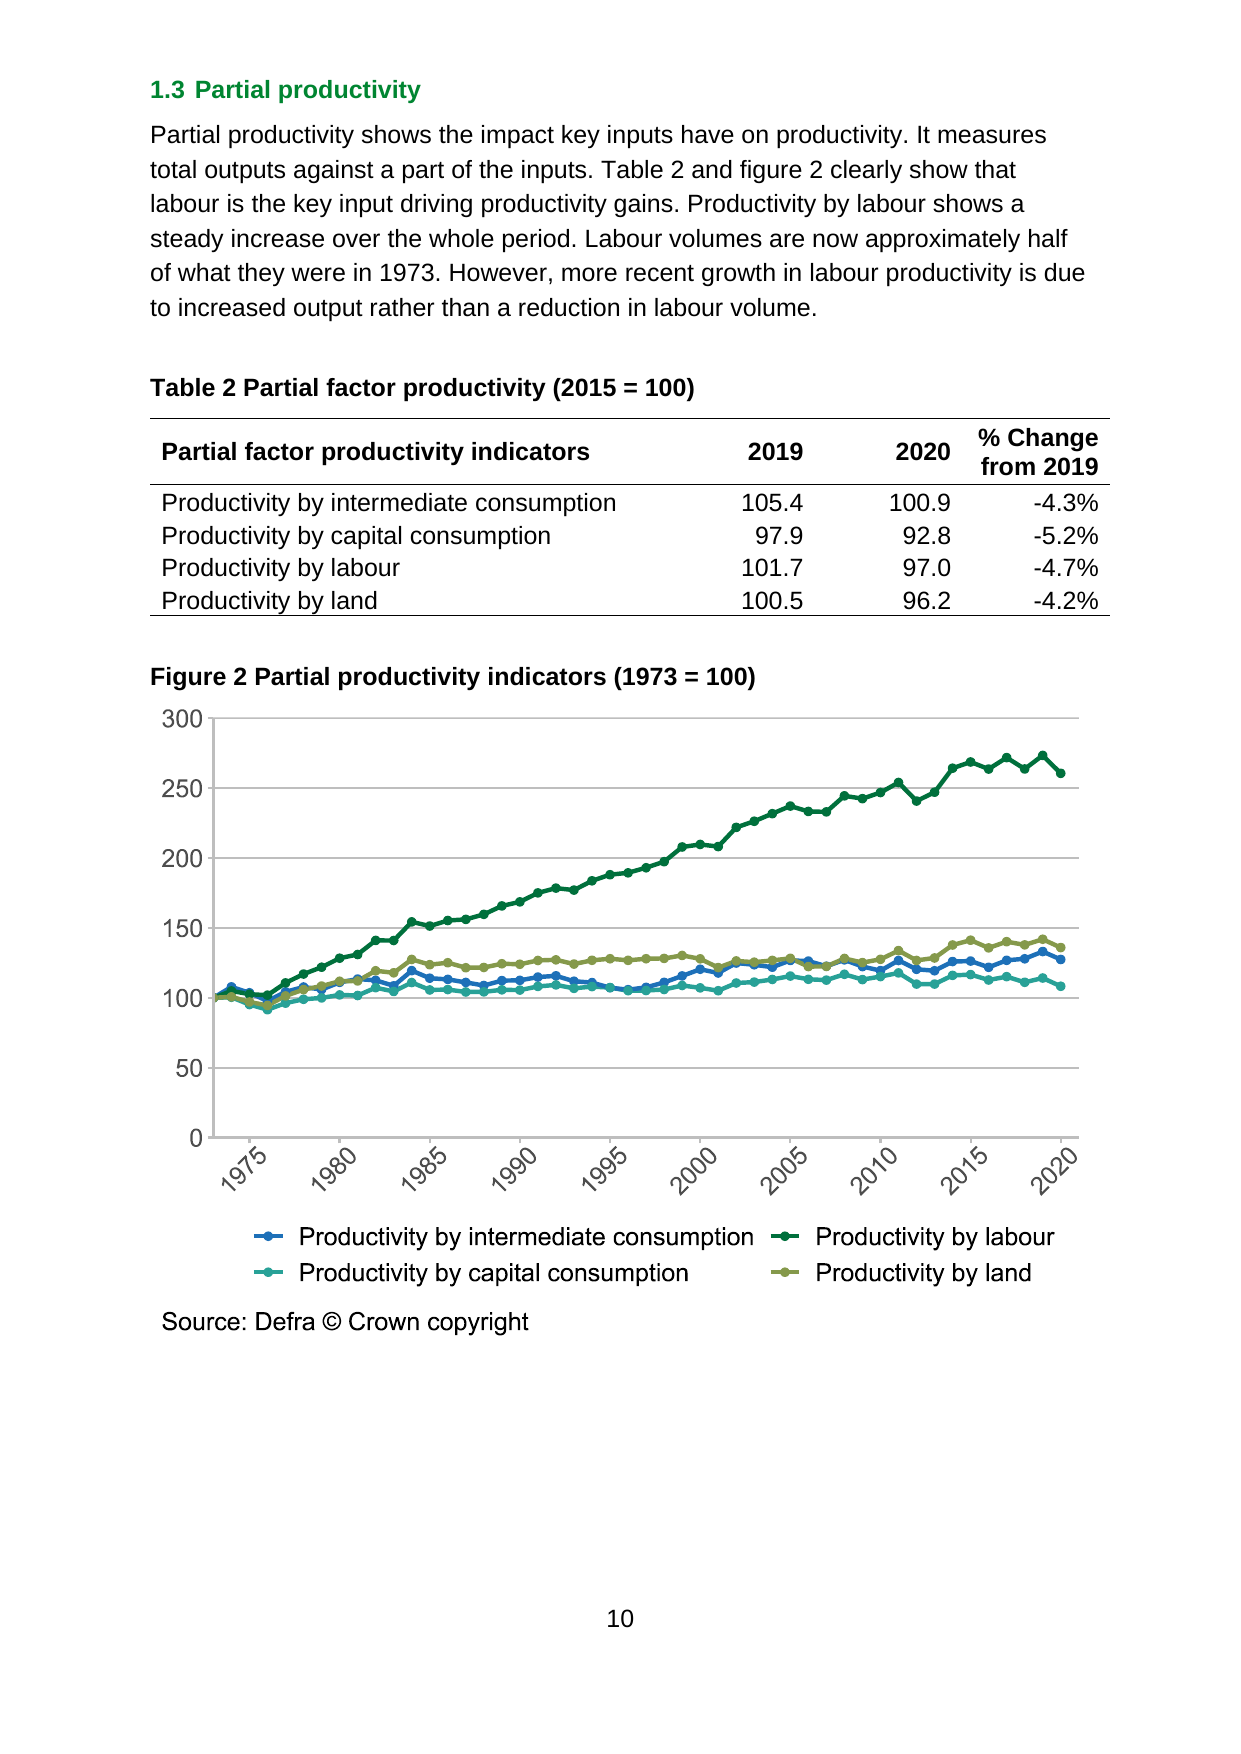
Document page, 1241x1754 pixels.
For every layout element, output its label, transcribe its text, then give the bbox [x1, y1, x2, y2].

table_cell Productivity by land [150, 582, 648, 615]
table_cell Productivity by capital consumption [150, 517, 648, 549]
table_header % Change from 2019 [962, 419, 1110, 484]
text Table 2 Partial factor productivity (2015 = 100) [150, 373, 1090, 401]
table_cell -5.2% [962, 517, 1110, 549]
table_header Partial factor productivity indicators [150, 419, 648, 484]
table_cell Productivity by labour [150, 549, 648, 582]
table_cell 100.5 [648, 582, 814, 615]
text Partial productivity shows the impact key inputs have on productivity. It measures total outputs against a part of the inputs. Table 2 and figure 2 clearly show that labour is the key input driving productivity gains. Productivity by labour shows a steady increase over the whole period. Labour volumes are now approximately half of what they were in 1973. However, more recent growth in labour productivity is due to increased output rather than a reduction in labour volume. [150, 120, 1090, 322]
table_cell 92.8 [815, 517, 962, 549]
table_cell 100.9 [815, 485, 962, 517]
table_cell -4.7% [962, 549, 1110, 582]
text Figure 2 Partial productivity indicators (1973 = 100) [150, 661, 1090, 690]
table_cell 97.9 [648, 517, 814, 549]
table_header 2020 [815, 419, 962, 484]
table_header 2019 [648, 419, 814, 484]
table_cell 96.2 [815, 582, 962, 615]
table_cell 105.4 [648, 485, 814, 517]
table_cell -4.2% [962, 582, 1110, 615]
table_cell 101.7 [648, 549, 814, 582]
subtitle Partial productivity [150, 75, 1090, 104]
table_cell Productivity by intermediate consumption [150, 485, 648, 517]
table_cell -4.3% [962, 485, 1110, 517]
table_cell 97.0 [815, 549, 962, 582]
